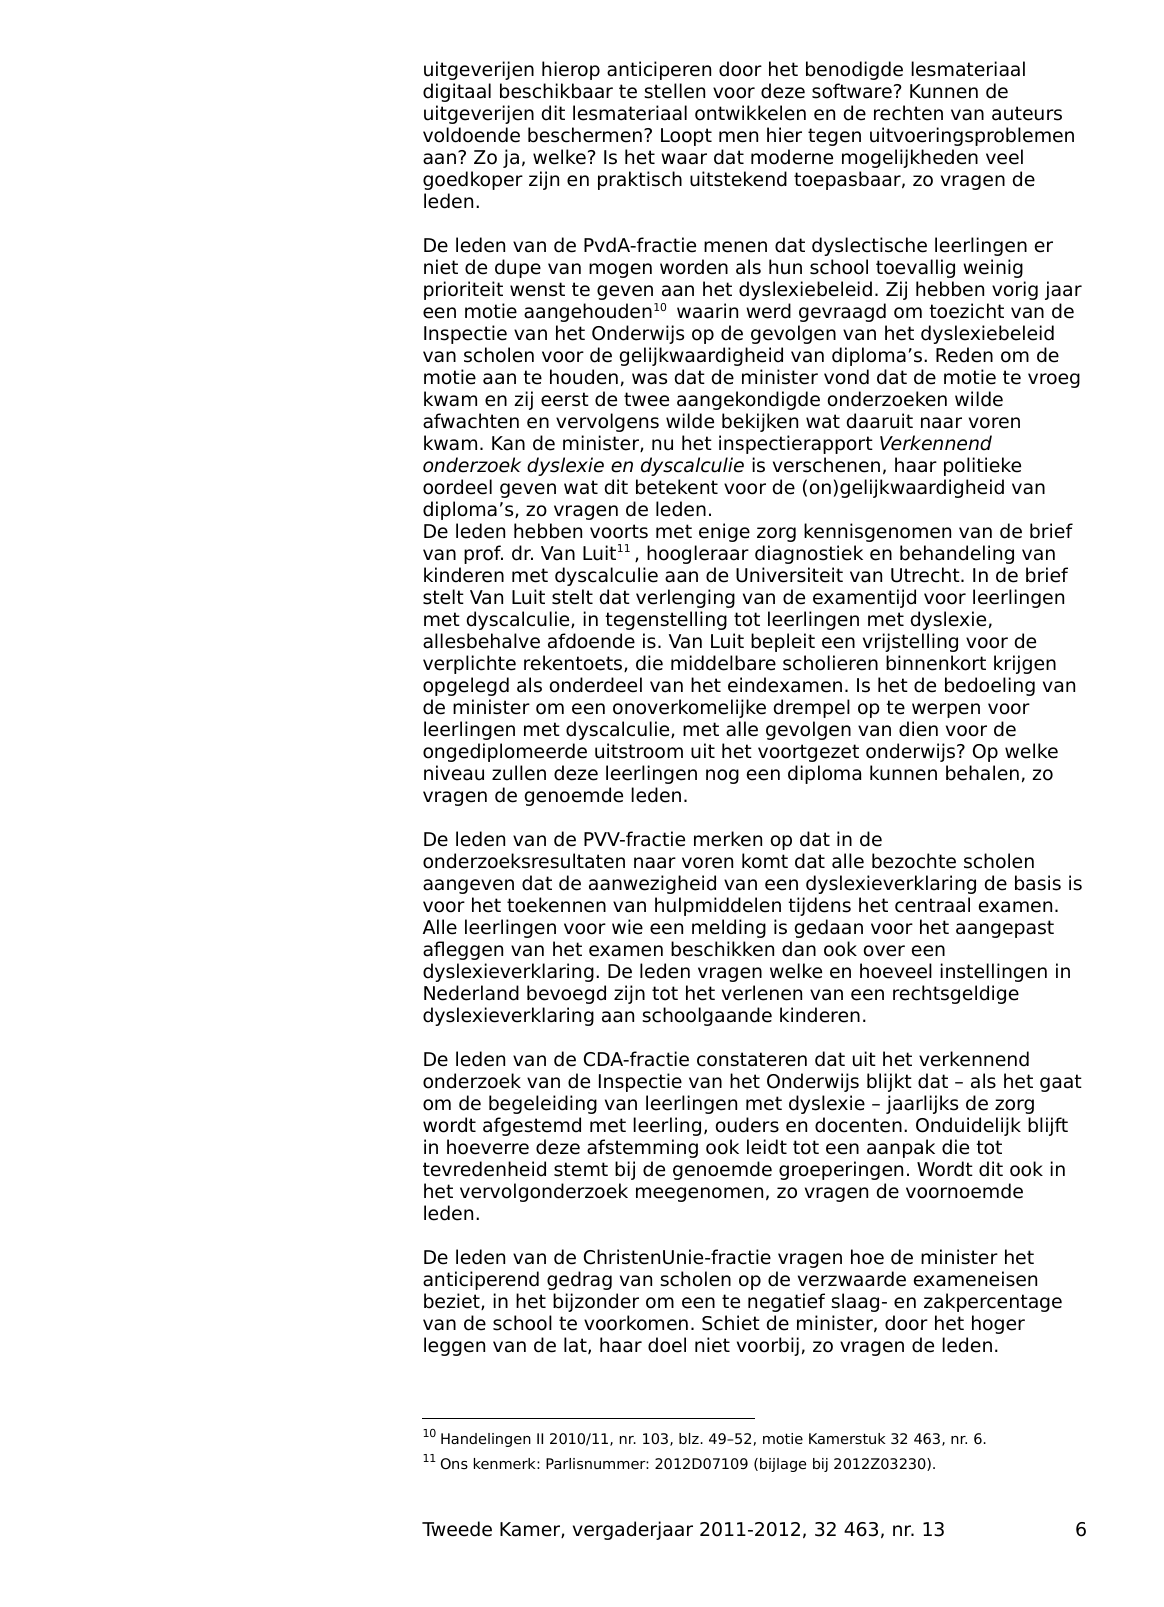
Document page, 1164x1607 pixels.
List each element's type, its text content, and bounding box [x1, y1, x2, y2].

text Handelingen II 2010/11, nr. 103, blz. 49–52, motie Kamerstuk 32 463, nr. 6. [422, 1427, 1087, 1449]
text De leden van de PvdA-fractie menen dat dyslectische leerlingen er niet de dupe van mogen worden als hun school toevallig weinig prioriteit wenst te geven aan het dyslexiebeleid. Zij hebben vorig jaar een motie aangehouden waarin werd gevraagd om toezicht van de Inspectie van het Onderwijs op de gevolgen van het dyslexiebeleid van scholen voor de gelijkwaardigheid van diploma’s. Reden om de motie aan te houden, was dat de minister vond dat de motie te vroeg kwam en zij eerst de twee aangekondigde onderzoeken wilde afwachten en vervolgens wilde bekijken wat daaruit naar voren kwam. Kan de minister, nu het inspectierapport Verkennend onderzoek dyslexie en dyscalculie is verschenen, haar politieke oordeel geven wat dit betekent voor de (on)gelijkwaardigheid van diploma’s, zo vragen de leden. [422, 235, 1087, 521]
text uitgeverijen hierop anticiperen door het benodigde lesmateriaal digitaal beschikbaar te stellen voor deze software? Kunnen de uitgeverijen dit lesmateriaal ontwikkelen en de rechten van auteurs voldoende beschermen? Loopt men hier tegen uitvoeringsproblemen aan? Zo ja, welke? Is het waar dat moderne mogelijkheden veel goedkoper zijn en praktisch uitstekend toepasbaar, zo vragen de leden. [422, 59, 1087, 213]
text De leden van de PVV-fractie merken op dat in de onderzoeksresultaten naar voren komt dat alle bezochte scholen aangeven dat de aanwezigheid van een dyslexieverklaring de basis is voor het toekennen van hulpmiddelen tijdens het centraal examen. Alle leerlingen voor wie een melding is gedaan voor het aangepast afleggen van het examen beschikken dan ook over een dyslexieverklaring. De leden vragen welke en hoeveel instellingen in Nederland bevoegd zijn tot het verlenen van een rechtsgeldige dyslexieverklaring aan schoolgaande kinderen. [422, 829, 1087, 1027]
text De leden van de CDA-fractie constateren dat uit het verkennend onderzoek van de Inspectie van het Onderwijs blijkt dat – als het gaat om de begeleiding van leerlingen met dyslexie – jaarlijks de zorg wordt afgestemd met leerling, ouders en docenten. Onduidelijk blijft in hoeverre deze afstemming ook leidt tot een aanpak die tot tevredenheid stemt bij de genoemde groeperingen. Wordt dit ook in het vervolgonderzoek meegenomen, zo vragen de voornoemde leden. [422, 1049, 1087, 1224]
text Ons kenmerk: Parlisnummer: 2012D07109 (bijlage bij 2012Z03230). [422, 1452, 1087, 1474]
text De leden van de ChristenUnie-fractie vragen hoe de minister het anticiperend gedrag van scholen op de verzwaarde exameneisen beziet, in het bijzonder om een te negatief slaag- en zakpercentage van de school te voorkomen. Schiet de minister, door het hoger leggen van de lat, haar doel niet voorbij, zo vragen de leden. [422, 1247, 1087, 1357]
text De leden hebben voorts met enige zorg kennisgenomen van de brief van prof. dr. Van Luit, hoogleraar diagnostiek en behandeling van kinderen met dyscalculie aan de Universiteit van Utrecht. In de brief stelt Van Luit stelt dat verlenging van de examentijd voor leerlingen met dyscalculie, in tegenstelling tot leerlingen met dyslexie, allesbehalve afdoende is. Van Luit bepleit een vrijstelling voor de verplichte rekentoets, die middelbare scholieren binnenkort krijgen opgelegd als onderdeel van het eindexamen. Is het de bedoeling van de minister om een onoverkomelijke drempel op te werpen voor leerlingen met dyscalculie, met alle gevolgen van dien voor de ongediplomeerde uitstroom uit het voortgezet onderwijs? Op welke niveau zullen deze leerlingen nog een diploma kunnen behalen, zo vragen de genoemde leden. [422, 521, 1087, 807]
